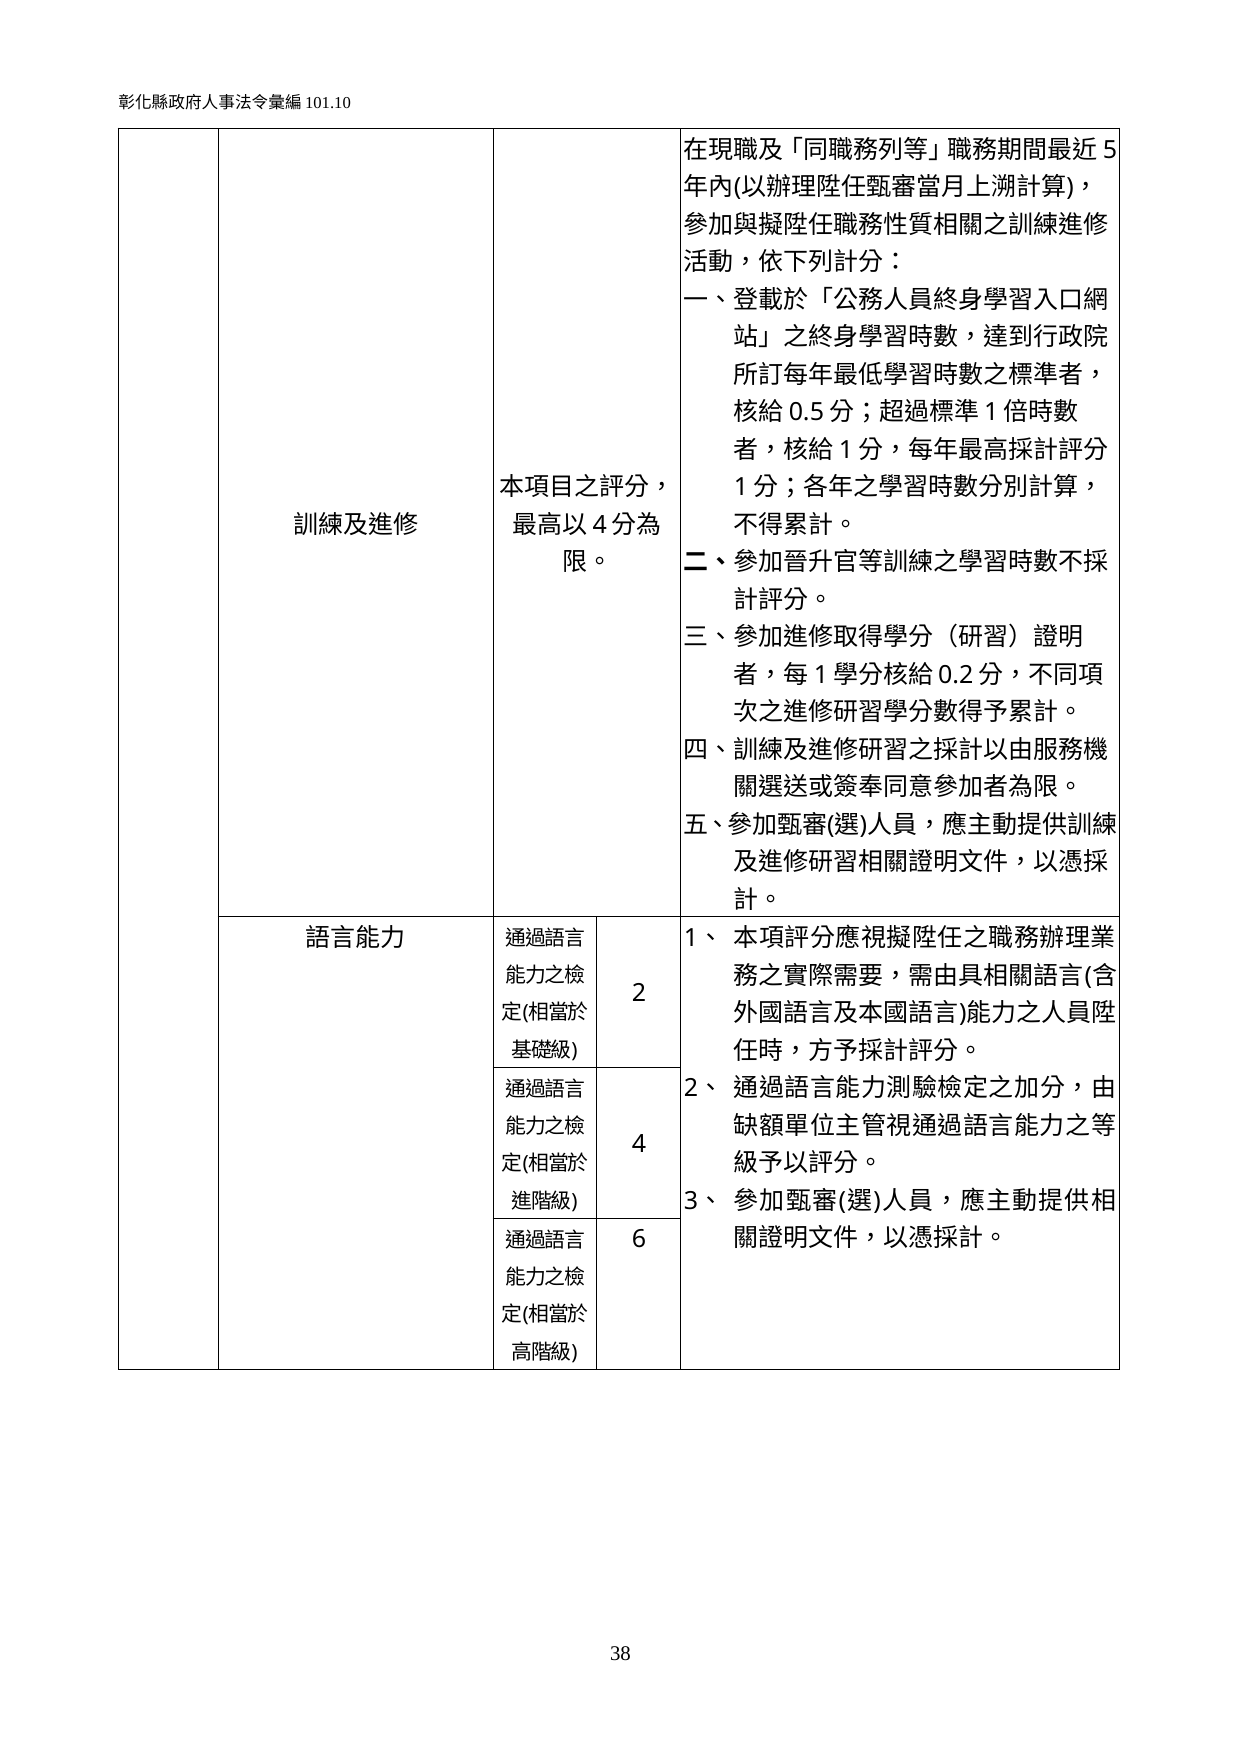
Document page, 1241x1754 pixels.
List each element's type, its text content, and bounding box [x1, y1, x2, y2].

table_cell [119, 129, 218, 1369]
table_cell 通過語言能力之檢定(相當於高階級) [494, 1219, 596, 1369]
table_cell 在現職及「同職務列等」職務期間最近5年內(以辦理陞任甄審當月上溯計算)，參加與擬陞任職務性質相關之訓練進修活動，依下列計分： 一、登載於「公務人員終身學習入口網站」之終身學習時數，達到行政院所訂每年最低學習時數之標準者，核給0.5分；超過標準1倍時數者，核給1分，每年最高採計評分1分；各年之學習時數分別計算，不得累計。 二、參加晉升官等訓練之學習時數不採計評分。 三、參加進修取得學分（研習）證明者，每1學分核給0.2分，不同項次之進修研習學分數得予累計。 四、訓練及進修研習之採計以由服務機關選送或簽奉同意參加者為限。 五、參加甄審(選)人員，應主動提供訓練及進修研習相關證明文件，以憑採計。 [681, 129, 1119, 916]
table_cell 語言能力 [219, 917, 493, 1369]
table_cell 本項評分應視擬陞任之職務辦理業務之實際需要，需由具相關語言(含外國語言及本國語言)能力之人員陞任時，方予採計評分。 通過語言能力測驗檢定之加分，由缺額單位主管視通過語言能力之等級予以評分。 參加甄審(選)人員，應主動提供相關證明文件，以憑採計。 [681, 917, 1119, 1369]
table_cell 本項目之評分，最高以4分為限。 [494, 129, 680, 916]
table_cell 通過語言能力之檢定(相當於基礎級) [494, 917, 596, 1067]
table_cell 6 [597, 1219, 680, 1369]
table_cell 通過語言能力之檢定(相當於進階級) [494, 1068, 596, 1218]
table_cell 訓練及進修 [219, 129, 493, 916]
table_cell 4 [597, 1068, 680, 1218]
table_cell 2 [597, 917, 680, 1067]
